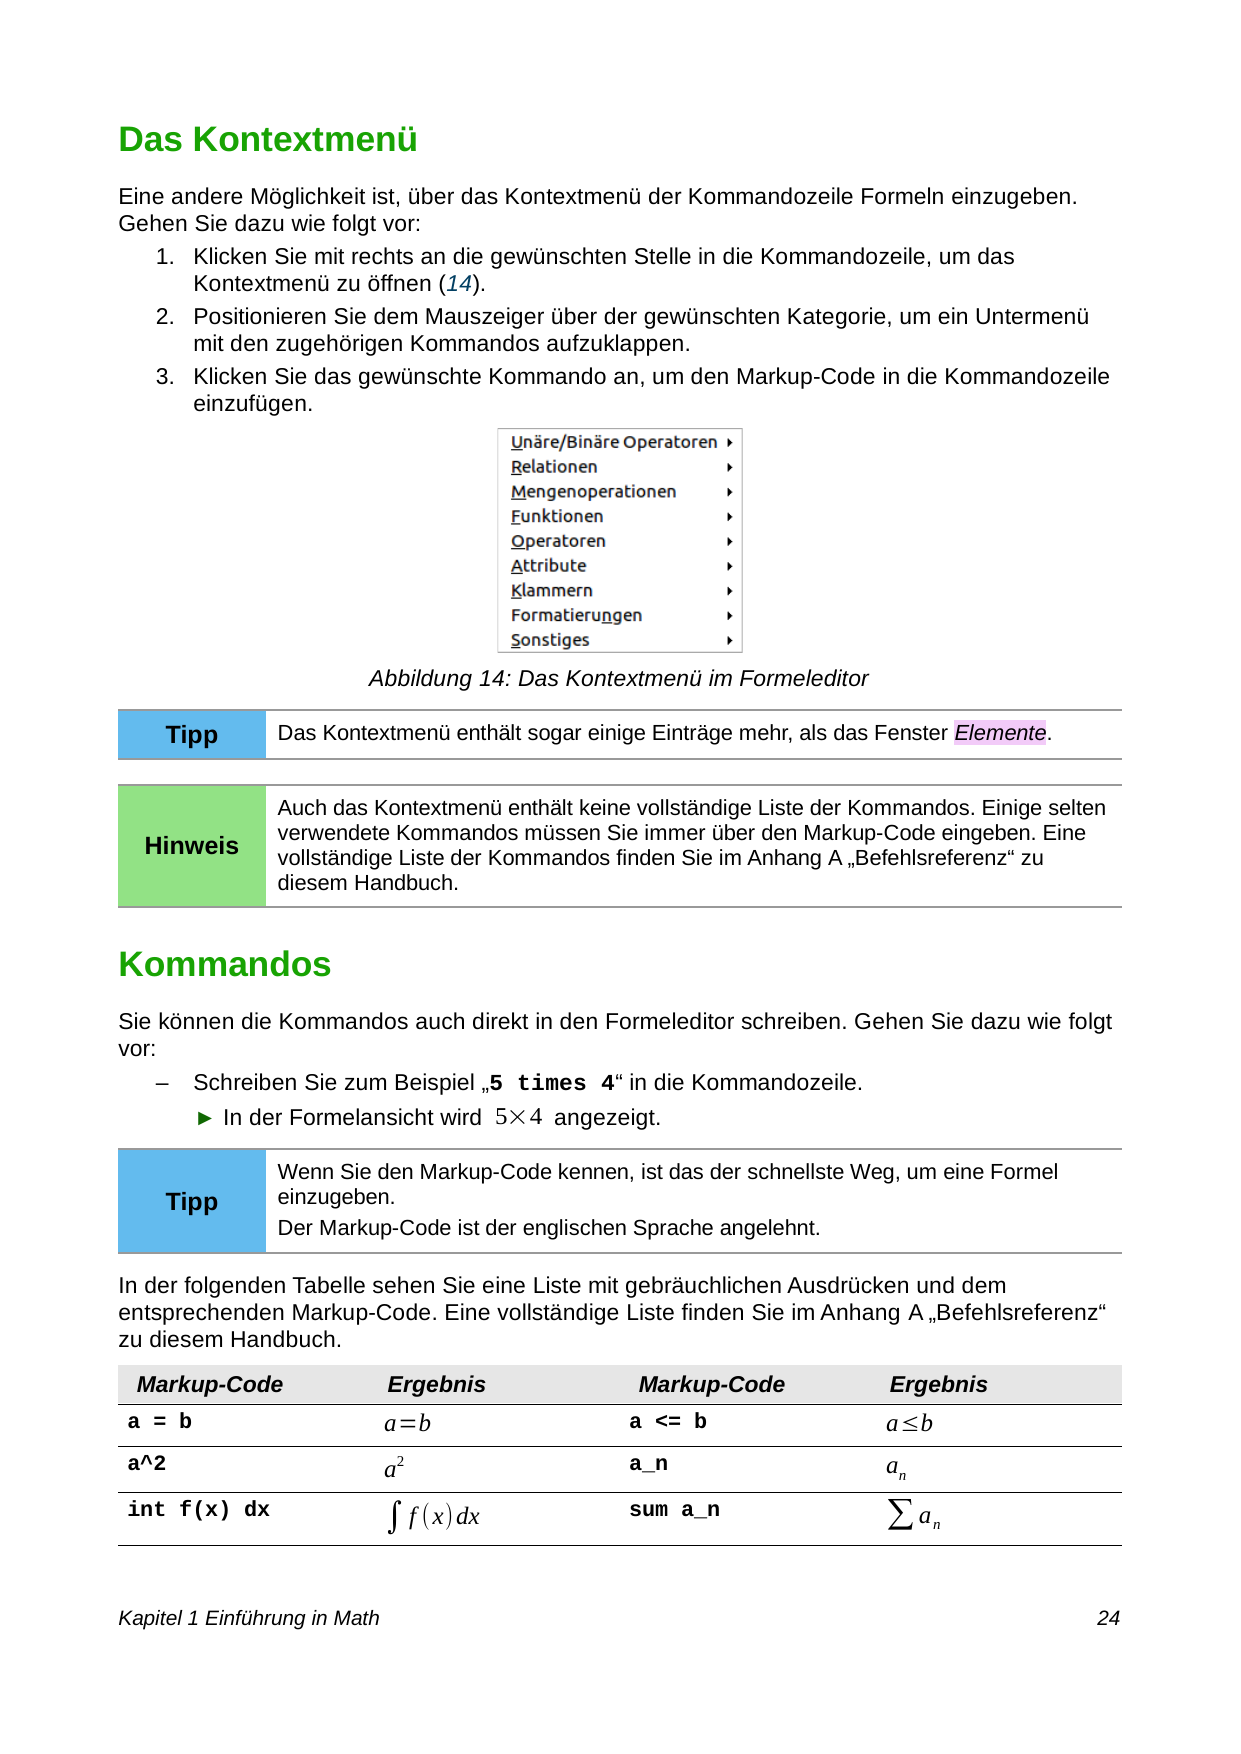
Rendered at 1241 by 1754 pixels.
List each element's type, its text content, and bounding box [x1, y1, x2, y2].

list Schreiben Sie zum Beispiel „5 times 4“ in die Kommandozeile. [156, 1068, 1122, 1097]
table_cell [871, 1447, 1122, 1492]
table_cell [871, 1405, 1122, 1446]
table_cell int f(x) dx [118, 1493, 369, 1545]
list Positionieren Sie dem Mauszeiger über der gewünschten Kategorie, um ein Untermenü mit den zugehörigen Kommandos aufzuklappen. [156, 302, 1122, 357]
table_cell a = b [118, 1405, 369, 1446]
table_cell [369, 1405, 620, 1446]
table_cell [369, 1447, 620, 1492]
text Abbildung 10: Das Kontextmenü im Formeleditor [369, 664, 871, 691]
table_cell a_n [620, 1447, 871, 1492]
table_header Markup-Code [118, 1365, 369, 1403]
subtitle Das Kontextmenü [118, 118, 1122, 159]
table_header Tipp [118, 1150, 266, 1252]
table_header Markup-Code [620, 1365, 871, 1403]
text Sie können die Kommandos auch direkt in den Formeleditor schreiben. Gehen Sie dazu wie folgt vor: [118, 1008, 1122, 1062]
table_header Ergebnis [871, 1365, 1122, 1403]
table_cell sum a_n [620, 1493, 871, 1545]
table_cell [871, 1493, 1122, 1545]
table_header Ergebnis [369, 1365, 620, 1403]
picture [497, 428, 743, 653]
table_header Wenn Sie den Markup-Code kennen, ist das der schnellste Weg, um eine Formel einzugeben. Der Markup-Code ist der englischen Sprache angelehnt. [266, 1150, 1122, 1252]
list In der Formelansicht wird angezeigt. [193, 1103, 1122, 1131]
table_header Auch das Kontextmenü enthält keine vollständige Liste der Kommandos. Einige selten verwendete Kommandos müssen Sie immer über den Markup-Code eingeben. Eine vollständige Liste der Kommandos finden Sie im Anhang A „Befehlsreferenz“ zu diesem Handbuch. [266, 786, 1122, 906]
table_cell a^2 [118, 1447, 369, 1492]
table_header Hinweis [118, 786, 266, 906]
table_cell [369, 1493, 620, 1545]
subtitle Kommandos [118, 944, 1122, 984]
list Klicken Sie mit rechts an die gewünschten Stelle in die Kommandozeile, um das Kontextmenü zu öffnen (Abbildung 10). [156, 242, 1122, 296]
text In der folgenden Tabelle sehen Sie eine Liste mit gebräuchlichen Ausdrücken und dem entsprechenden Markup-Code. Eine vollständige Liste finden Sie im Anhang A „Befehlsreferenz“ zu diesem Handbuch. [118, 1272, 1122, 1353]
text Eine andere Möglichkeit ist, über das Kontextmenü der Kommandozeile Formeln einzugeben. Gehen Sie dazu wie folgt vor: [118, 182, 1122, 236]
table_header Das Kontextmenü enthält sogar einige Einträge mehr, als das Fenster Elemente. [266, 711, 1122, 758]
table_cell a <= b [620, 1405, 871, 1446]
table_header Tipp [118, 711, 266, 758]
list Klicken Sie das gewünschte Kommando an, um den Markup-Code in die Kommandozeile einzufügen. [156, 362, 1122, 417]
